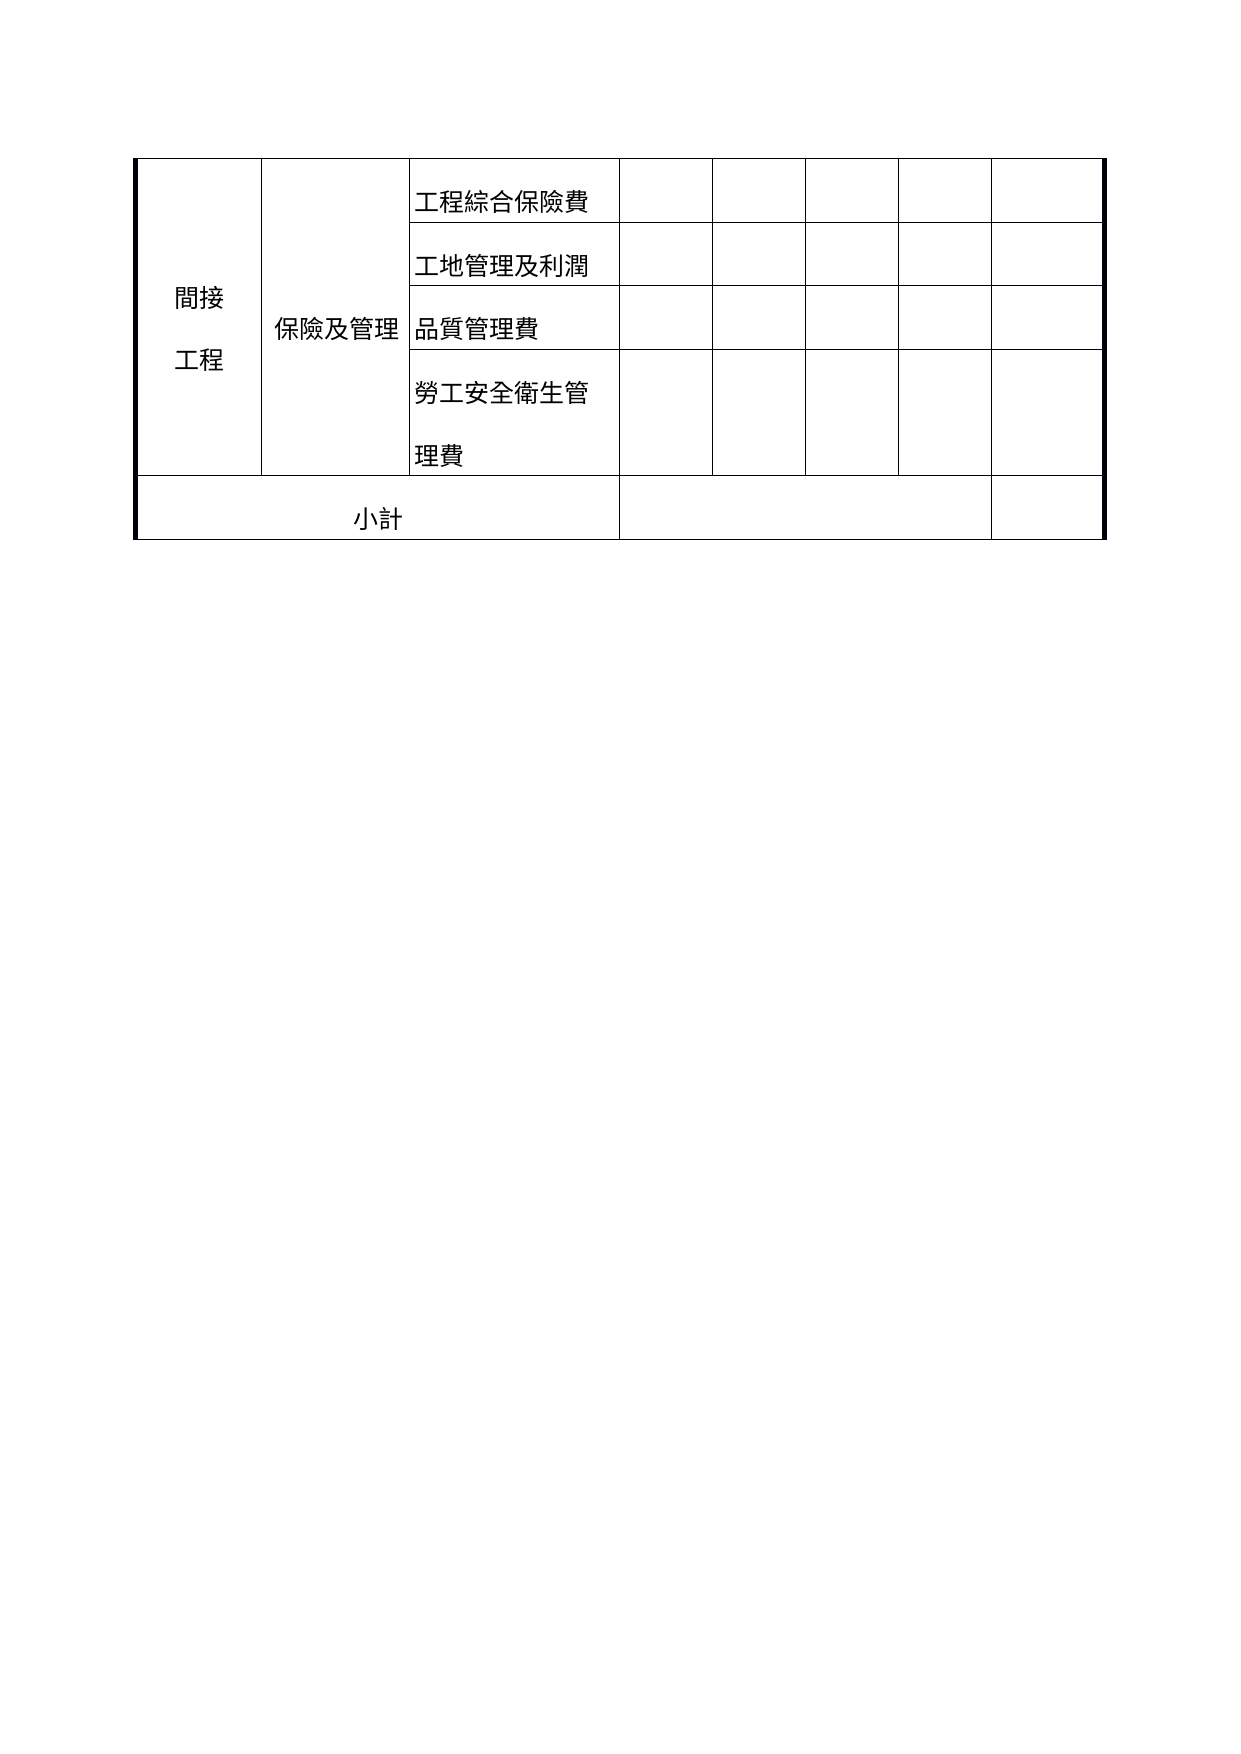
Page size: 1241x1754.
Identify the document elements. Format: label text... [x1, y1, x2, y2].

table_cell [899, 286, 991, 349]
table_cell [713, 159, 805, 222]
table_cell [713, 223, 805, 285]
table_cell [806, 223, 898, 285]
table_cell [806, 286, 898, 349]
table_cell [620, 476, 991, 538]
table_cell 間接工程 [138, 159, 261, 475]
table_cell [992, 350, 1102, 475]
table_cell 保險及管理 [262, 159, 409, 475]
table_cell 工程綜合保險費 [410, 159, 619, 222]
table_cell [620, 159, 712, 222]
table_cell [806, 350, 898, 475]
table_cell [992, 286, 1102, 349]
table_cell [899, 223, 991, 285]
table_cell 工地管理及利潤 [410, 223, 619, 285]
table_cell [992, 223, 1102, 285]
table_cell [992, 159, 1102, 222]
table_cell 小計 [138, 476, 619, 538]
table_cell [899, 350, 991, 475]
table_cell [620, 286, 712, 349]
table_cell 品質管理費 [410, 286, 619, 349]
table_cell [899, 159, 991, 222]
table_cell [806, 159, 898, 222]
table_cell [713, 350, 805, 475]
table_cell [713, 286, 805, 349]
table_cell [620, 223, 712, 285]
table_cell 勞工安全衛生管理費 [410, 350, 619, 475]
table_cell [992, 476, 1102, 538]
table_cell [620, 350, 712, 475]
